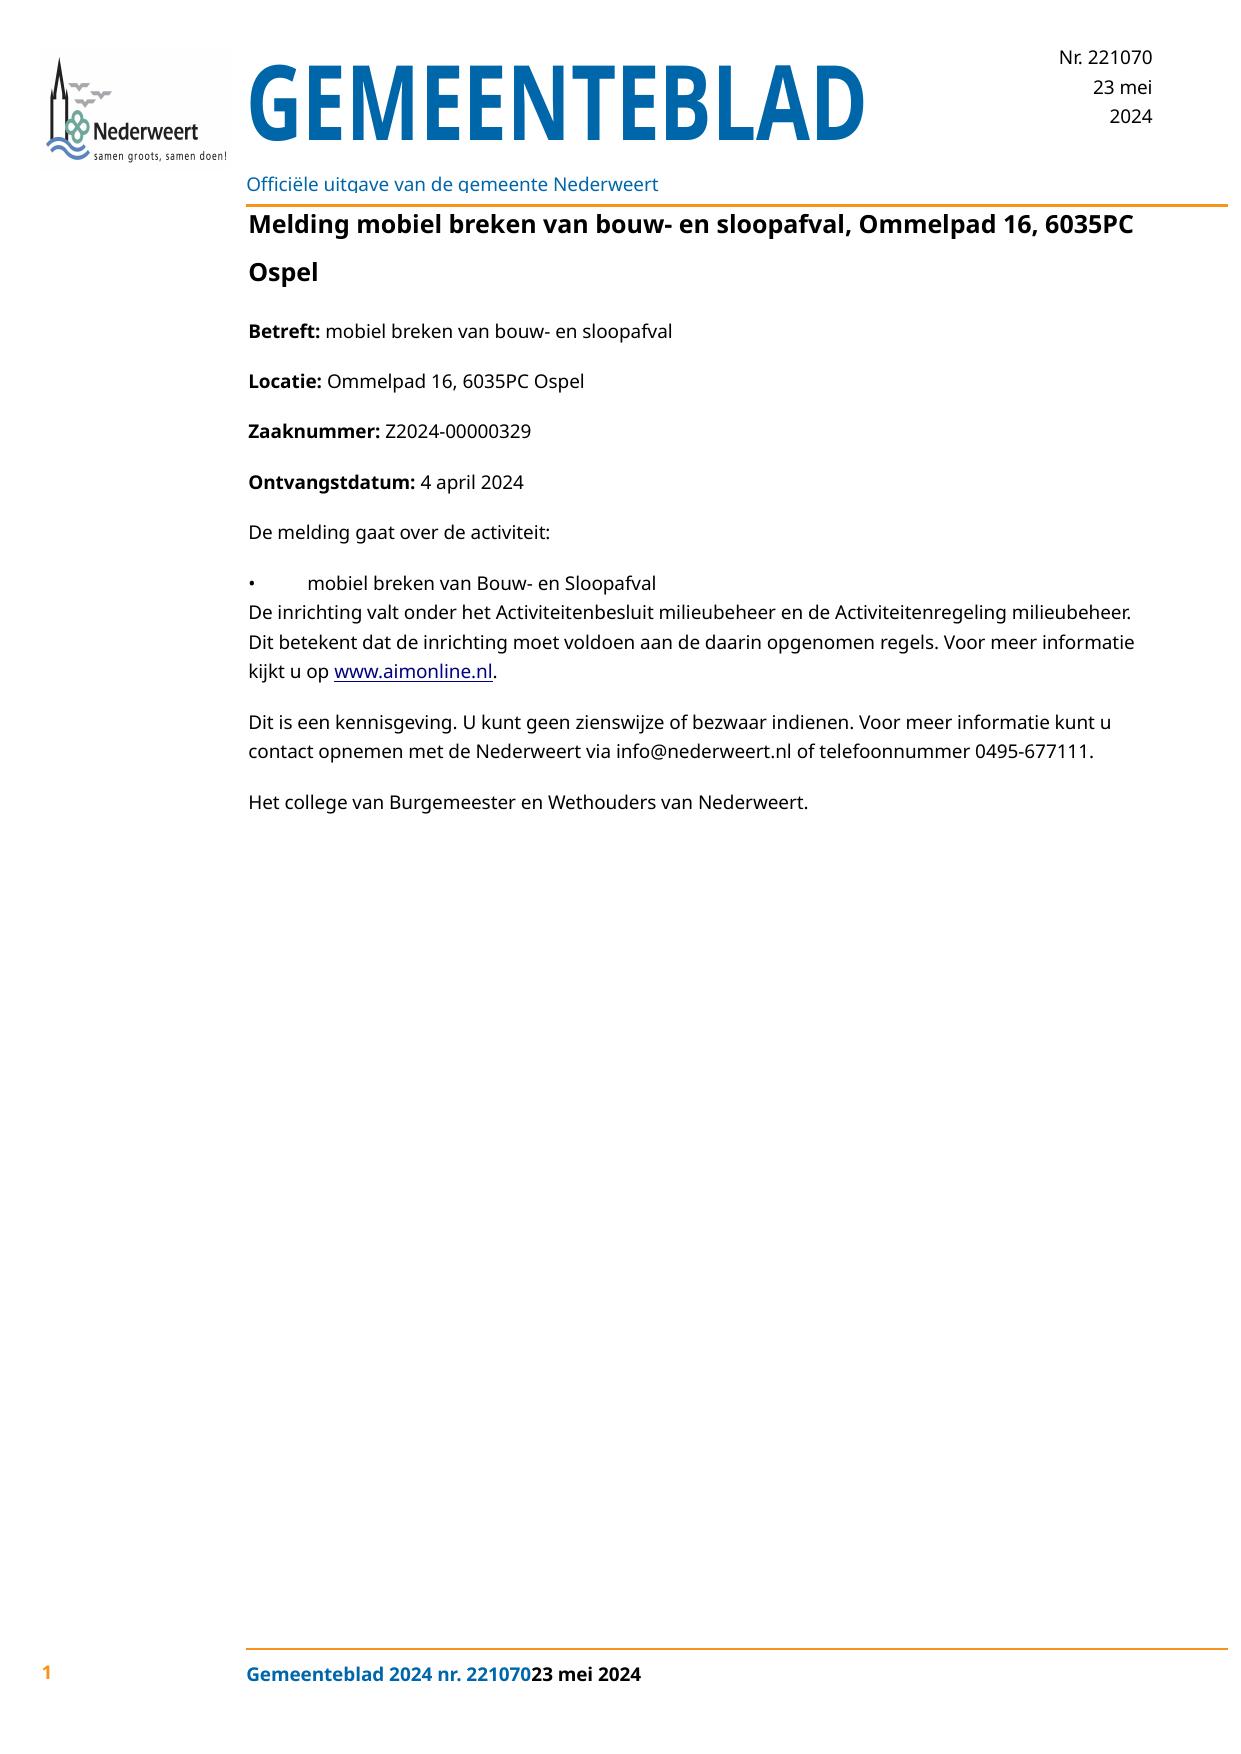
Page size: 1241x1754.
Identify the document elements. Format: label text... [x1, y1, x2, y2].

text De inrichting valt onder het Activiteitenbesluit milieubeheer en de Activiteitenregeling milieubeheer. Dit betekent dat de inrichting moet voldoen aan de daarin opgenomen regels. Voor meer informatie kijkt u op www.aimonline.nl. [248, 599, 1152, 684]
text Ontvangstdatum: 4 april 2024 [248, 469, 1152, 495]
picture [41, 47, 231, 172]
text Melding mobiel breken van bouw- en sloopafval, Ommelpad 16, 6035PC Ospel [248, 207, 1152, 288]
text Dit is een kennisgeving. U kunt geen zienswijze of bezwaar indienen. Voor meer informatie kunt u contact opnemen met de Nederweert via info@nederweert.nl of telefoonnummer 0495-677111. [248, 709, 1152, 764]
text Zaaknummer: Z2024-00000329 [248, 419, 1152, 444]
text Locatie: Ommelpad 16, 6035PC Ospel [248, 368, 1152, 394]
list mobiel breken van Bouw- en Sloopafval [248, 570, 1152, 596]
text Het college van Burgemeester en Wethouders van Nederweert. [248, 789, 1152, 815]
text De melding gaat over de activiteit: [248, 519, 1152, 545]
text Betreft: mobiel breken van bouw- en sloopafval [248, 318, 1152, 344]
